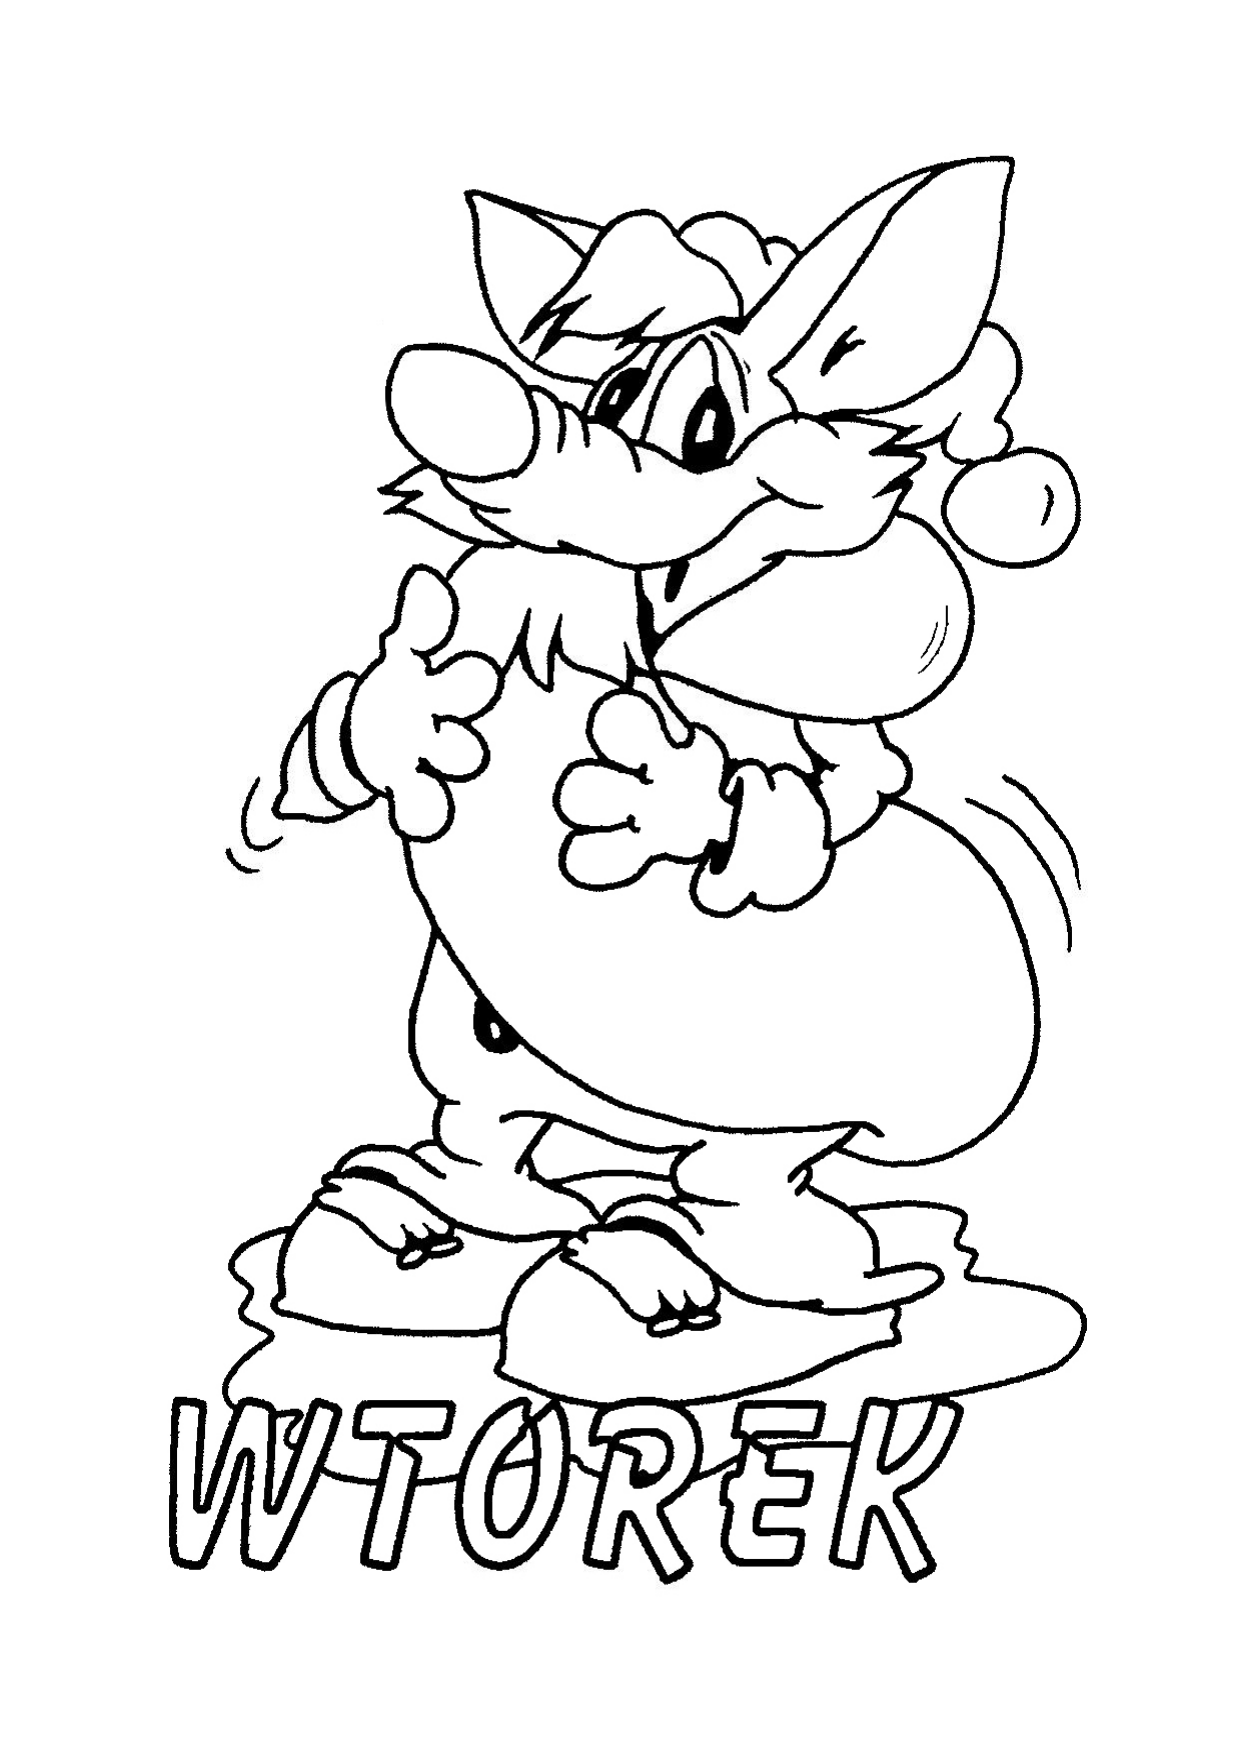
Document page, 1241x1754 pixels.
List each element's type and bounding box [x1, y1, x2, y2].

picture [119, 118, 1122, 1612]
